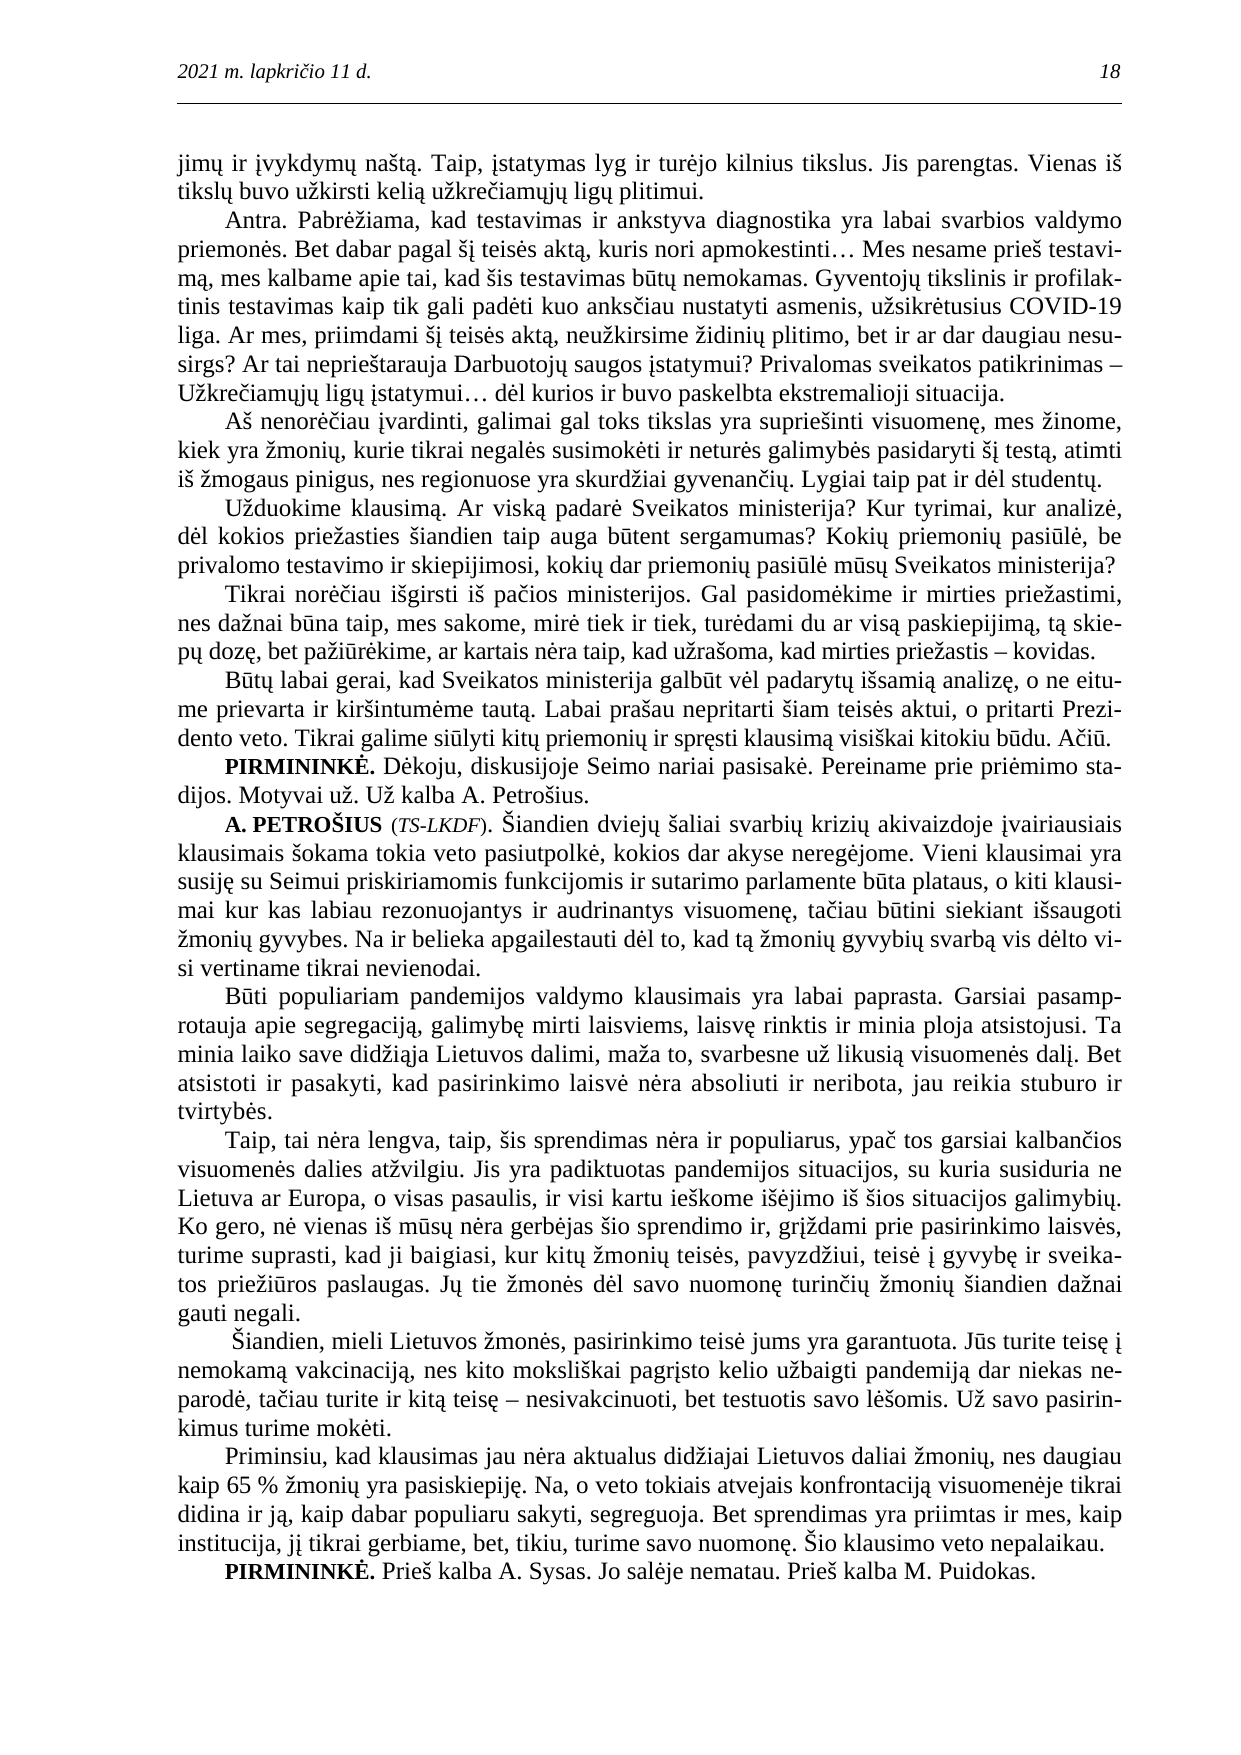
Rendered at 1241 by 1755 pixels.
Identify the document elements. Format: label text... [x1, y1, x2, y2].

text Taip, tai nė­ra leng­va, taip, šis spren­di­mas nė­ra ir po­pu­lia­rus, ypač tos gar­siai kal­ban­čios vi­suo­me­nės da­lies at­žvil­giu. Jis yra pa­dik­tuo­tas pan­de­mi­jos si­tu­a­ci­jos, su ku­ria su­si­du­ria ne Lie­tu­va ar Eu­ro­pa, o vi­sas pa­sau­lis, ir vi­si kar­tu ieš­ko­me iš­ėji­mo iš šios si­tu­a­ci­jos ga­li­my­bių. Ko ge­ro, nė vie­nas iš mū­sų nė­ra ger­bė­jas šio spren­di­mo ir, grįž­da­mi prie pa­si­rin­ki­mo lais­vės, tu­ri­me su­pras­ti, kad ji bai­gia­si, kur ki­tų žmo­nių tei­sės, pa­vyz­džiui, tei­sė į gy­vy­bę ir svei­ka­tos prie­žiū­ros pa­slau­gas. Jų tie žmo­nės dėl sa­vo nuo­mo­nę tu­rin­čių žmo­nių šian­dien daž­nai gau­ti ne­ga­li. [177, 1125, 1122, 1326]
text Bū­ti po­pu­lia­riam pan­de­mi­jos val­dy­mo klau­si­mais yra la­bai pa­pras­ta. Gar­siai pa­sam­p­rotau­ja apie seg­re­ga­ci­ją, ga­li­my­bę mir­ti lais­viems, lais­vę rink­tis ir mi­nia plo­ja at­si­sto­ju­si. Ta mi­nia lai­ko sa­ve di­dži­ą­ja Lie­tu­vos da­li­mi, ma­ža to, svar­bes­ne už li­ku­sią vi­suo­me­nės da­lį. Bet at­si­sto­ti ir pa­sa­ky­ti, kad pa­si­rin­ki­mo lais­vė nė­ra ab­so­liu­ti ir ne­ri­bo­ta, jau rei­kia stu­bu­ro ir tvir­ty­bės. [177, 981, 1122, 1125]
text Aš ne­no­rė­čiau įvar­din­ti, ga­li­mai gal toks tiks­las yra su­prie­šin­ti vi­suo­me­nę, mes ži­no­me, kiek yra žmo­nių, ku­rie tik­rai ne­ga­lės su­si­mo­kė­ti ir ne­tu­rės ga­li­my­bės pa­si­da­ry­ti šį tes­tą, at­im­ti iš žmo­gaus pi­ni­gus, nes re­gio­nuo­se yra skur­džiai gy­ve­nan­čių. Ly­giai taip pat ir dėl stu­den­tų. [177, 406, 1122, 493]
text PIRMININKĖ. Dė­ko­ju, dis­ku­si­jo­je Sei­mo na­riai pa­si­sa­kė. Per­ei­na­me prie pri­ėmi­mo sta­di­jos. Mo­ty­vai už. Už kal­ba A. Pet­ro­šius. [177, 751, 1122, 809]
text Pri­min­siu, kad klau­si­mas jau nė­ra ak­tu­a­lus di­džia­jai Lie­tu­vos da­liai žmo­nių, nes dau­giau kaip 65 % žmo­nių yra pa­si­skie­pi­ję. Na, o ve­to to­kiais at­ve­jais kon­fron­ta­ci­ją vi­suo­me­nė­je tik­rai di­di­na ir ją, kaip da­bar po­pu­lia­ru sa­ky­ti, seg­re­guo­ja. Bet spren­di­mas yra pri­im­tas ir mes, kaip ins­ti­tu­ci­ja, jį tik­rai ger­bia­me, bet, ti­kiu, tu­ri­me sa­vo nuo­mo­nę. Šio klau­si­mo ve­to ne­pa­lai­kau. [177, 1441, 1122, 1556]
text A. PETROŠIUS (TS-LKDF). Šian­dien dvie­jų ša­liai svar­bių kri­zių aki­vaiz­do­je įvai­riau­siais klau­si­mais šo­ka­ma to­kia ve­to pa­siut­pol­kė, ko­kios dar aky­se ne­re­gė­jo­me. Vie­ni klau­si­mai yra su­si­ję su Sei­mui pri­ski­ria­mo­mis funk­ci­jo­mis ir su­ta­ri­mo par­la­men­te bū­ta pla­taus, o ki­ti klau­si­mai kur kas la­biau re­zo­nuo­jan­tys ir aud­ri­nan­tys vi­suo­me­nę, ta­čiau bū­ti­ni sie­kiant iš­sau­go­ti žmo­nių gy­vy­bes. Na ir be­lie­ka ap­gai­les­tau­ti dėl to, kad tą žmo­nių gy­vy­bių svar­bą vis dėl­to vi­si ver­ti­na­me tik­rai ne­vie­no­dai. [177, 809, 1122, 981]
text ji­mų ir įvyk­dy­mų naš­tą. Taip, įsta­ty­mas lyg ir tu­rė­jo kil­nius tiks­lus. Jis pa­reng­tas. Vie­nas iš tiks­lų bu­vo už­kirs­ti ke­lią už­kre­čia­mų­jų li­gų pli­ti­mui. [177, 148, 1122, 205]
text Už­duo­ki­me klau­si­mą. Ar vis­ką pa­da­rė Svei­ka­tos mi­nis­te­ri­ja? Kur ty­ri­mai, kur ana­li­zė, dėl ko­kios prie­žas­ties šian­dien taip au­ga bū­tent ser­ga­mu­mas? Ko­kių prie­mo­nių pa­siū­lė, be pri­va­lo­mo te­sta­vi­mo ir skie­pi­ji­mo­si, ko­kių dar prie­mo­nių pa­siū­lė mū­sų Svei­ka­tos mi­nis­te­ri­ja? [177, 493, 1122, 579]
text An­tra. Pa­brė­žia­ma, kad te­sta­vi­mas ir anks­ty­va diag­nos­ti­ka yra la­bai svar­bios val­dy­mo prie­mo­nės. Bet da­bar pa­gal šį tei­sės ak­tą, ku­ris no­ri ap­mo­kes­tin­ti… Mes ne­sa­me prieš te­sta­vi­mą, mes kal­ba­me apie tai, kad šis te­sta­vi­mas bū­tų ne­mo­ka­mas. Gy­ven­to­jų tiks­li­nis ir pro­fi­lak­ti­nis te­sta­vi­mas kaip tik ga­li pa­dė­ti kuo anks­čiau nu­sta­ty­ti as­me­nis, už­si­krė­tu­sius COVID-19 li­ga. Ar mes, pri­im­da­mi šį tei­sės ak­tą, ne­už­kir­si­me ži­di­nių pli­ti­mo, bet ir ar dar dau­giau ne­su­sirgs? Ar tai ne­pri­eš­ta­rau­ja Dar­buo­to­jų sau­gos įsta­ty­mui? Pri­va­lo­mas svei­ka­tos pa­tik­ri­ni­mas – Už­kre­čia­mų­jų li­gų įsta­ty­mui… dėl ku­rios ir bu­vo pa­skelb­ta eks­tre­ma­lio­ji si­tu­a­ci­ja. [177, 205, 1122, 406]
text Bū­tų la­bai ge­rai, kad Svei­ka­tos mi­nis­te­ri­ja gal­būt vėl pa­da­ry­tų iš­sa­mią ana­li­zę, o ne ei­tu­me prie­var­ta ir kir­šin­tu­mė­me tau­tą. La­bai pra­šau ne­pri­tar­ti šiam tei­sės ak­tui, o pri­tar­ti Pre­zi­den­to ve­to. Tik­rai ga­li­me siū­ly­ti ki­tų prie­mo­nių ir spręs­ti klau­si­mą vi­siš­kai ki­to­kiu bū­du. Ačiū. [177, 665, 1122, 751]
text PIRMININKĖ. Prieš kal­ba A. Sy­sas. Jo sa­lė­je ne­ma­tau. Prieš kal­ba M. Pui­do­kas. [177, 1556, 1122, 1585]
text Šian­dien, mie­li Lie­tu­vos žmo­nės, pa­si­rin­ki­mo tei­sė jums yra ga­ran­tuo­ta. Jūs tu­ri­te tei­sę į ne­mo­ka­mą vak­ci­na­ci­ją, nes ki­to moks­liš­kai pa­grįs­to ke­lio už­baig­ti pan­de­mi­ją dar nie­kas ne­pa­ro­dė, ta­čiau tu­ri­te ir ki­tą tei­sę – ne­si­vak­ci­nuo­ti, bet te­stuo­tis sa­vo lė­šo­mis. Už sa­vo pa­si­rin­ki­mus tu­ri­me mo­kė­ti. [177, 1326, 1122, 1441]
text Tik­rai no­rė­čiau iš­girs­ti iš pa­čios mi­nis­te­ri­jos. Gal pa­si­do­mė­ki­me ir mir­ties prie­žas­ti­mi, nes daž­nai bū­na taip, mes sa­ko­me, mi­rė tiek ir tiek, tu­rė­da­mi du ar vi­są pa­skie­pi­ji­mą, tą skie­pų do­zę, bet pa­žiū­rė­ki­me, ar kar­tais nė­ra taip, kad už­ra­šo­ma, kad mir­ties prie­žas­tis – ko­vi­das. [177, 579, 1122, 665]
